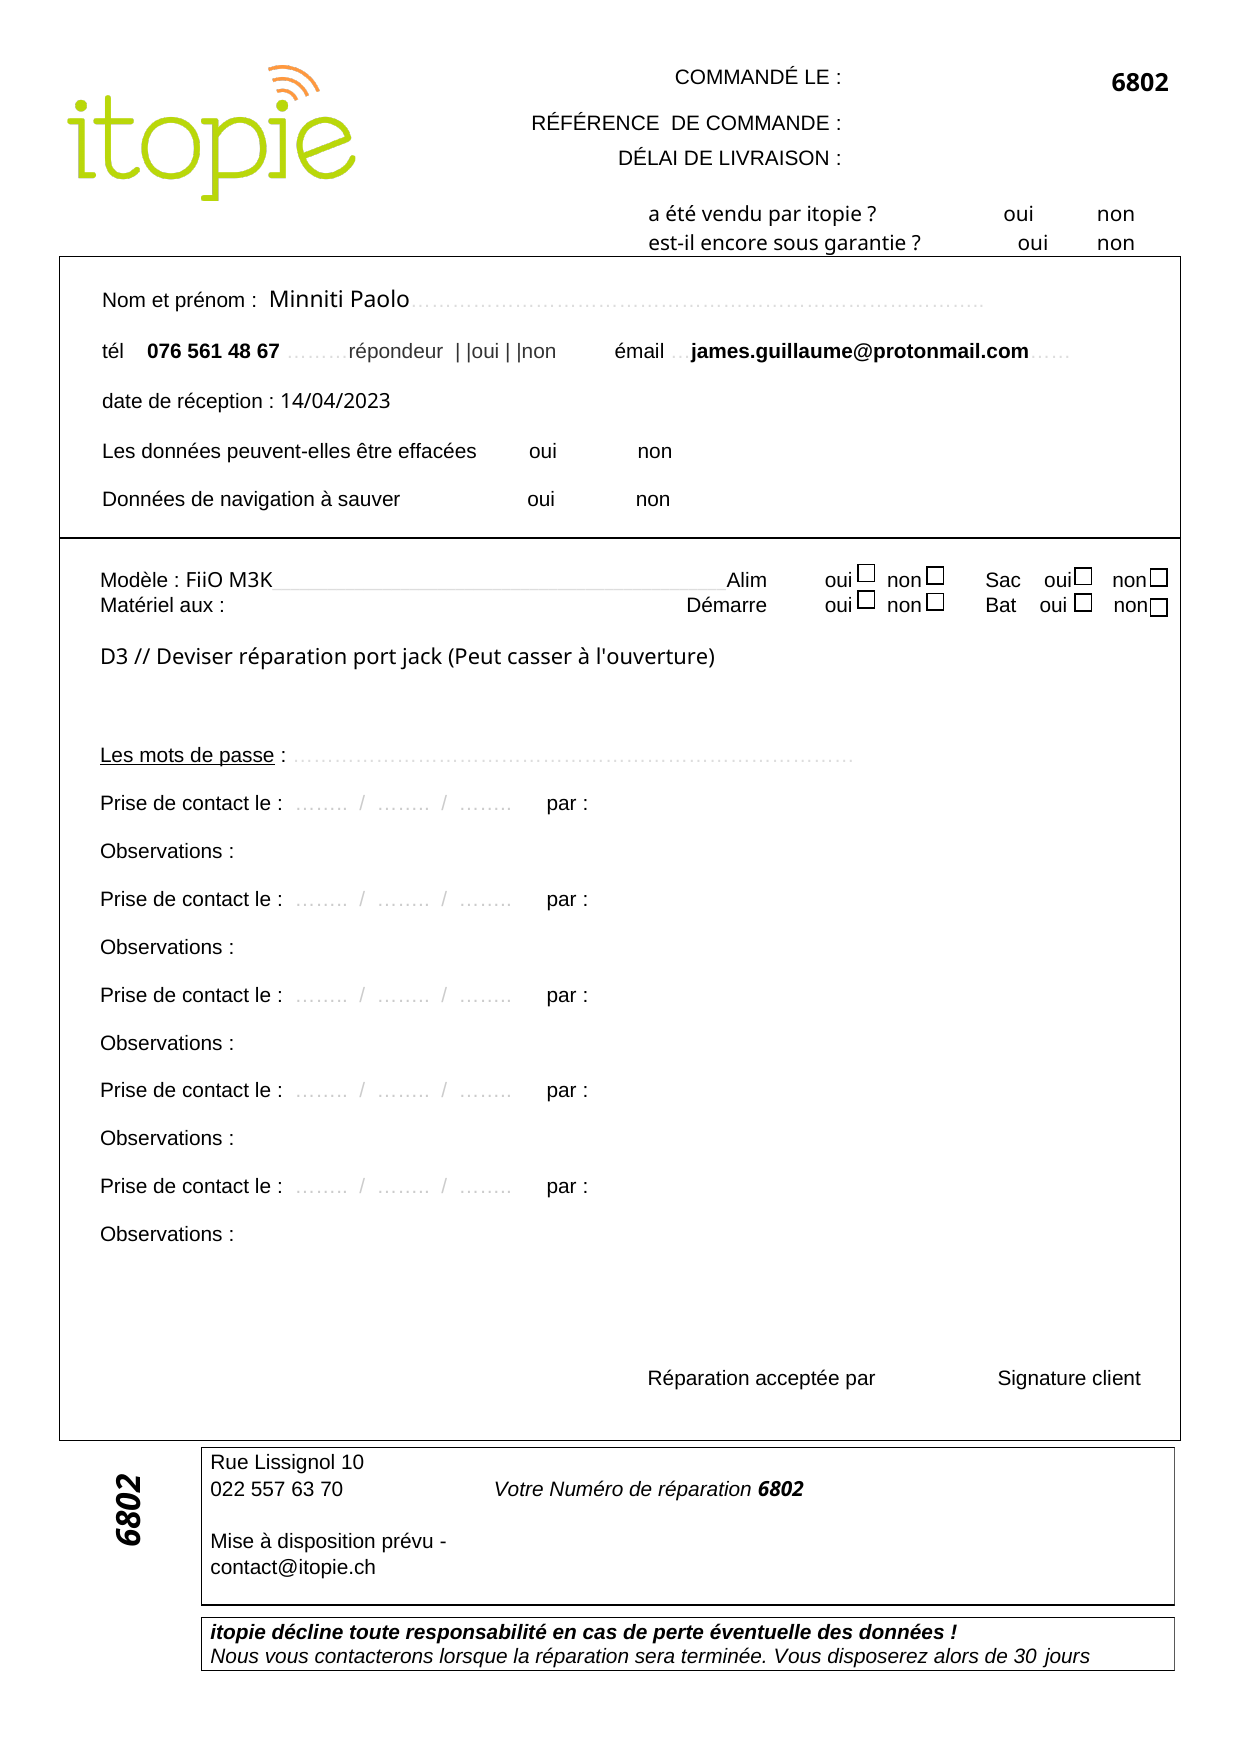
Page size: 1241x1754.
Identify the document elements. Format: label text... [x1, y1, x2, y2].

text Les mots de passe : ……………………………………………………………………… [60, 740, 1180, 767]
text Observations : [60, 931, 1180, 958]
text a été vendu par itopie ? oui non [59, 199, 1181, 228]
text Modèle : FiiO M3K Alim oui non Sac oui non [948, 562, 1180, 590]
text Prise de contact le : …….. / …….. / …….. par : [60, 788, 1180, 815]
text Matériel aux : Démarre oui non Bat oui non [60, 590, 1180, 617]
text Prise de contact le : …….. / …….. / …….. par : [60, 1075, 1180, 1102]
text Prise de contact le : …….. / …….. / …….. par : [60, 1171, 1180, 1198]
table_header Rue Lissignol 10 022 557 63 70 Votre Numéro de réparation 6802 Mise à disposition prévu - contact@itopie.ch [195, 1441, 1180, 1611]
text tél 076 561 48 67 ………répondeur | |oui | |non émail …james.guillaume@protonmail.com…… [60, 335, 1180, 362]
text date de réception : 14/04/2023 [60, 383, 1180, 415]
text Observations : [60, 836, 1180, 863]
text Observations : [60, 1027, 1180, 1054]
table_header 6802 [59, 1441, 195, 1677]
table_cell RÉFÉRENCE DE COMMANDE : [490, 105, 847, 140]
text Réparation acceptée par Signature client [60, 1363, 1180, 1390]
text Observations : [60, 1219, 1180, 1246]
text Les données peuvent-elles être effacées oui non [60, 436, 1180, 463]
text Modèle : FiiO M3K Alim oui non Sac oui non [60, 562, 856, 590]
table_header 6802 [847, 59, 1180, 104]
table_header COMMANDÉ LE : [490, 59, 847, 104]
table_cell itopie décline toute responsabilité en cas de perte éventuelle des données ! Nous vous contacterons lorsque la réparation sera terminée. Vous disposerez alors de 30 jours [195, 1611, 1180, 1677]
text Données de navigation à sauver oui non [60, 484, 1180, 511]
text D3 // Deviser réparation port jack (Peut casser à l'ouverture) [60, 638, 1180, 671]
text est-il encore sous garantie ? oui non [59, 228, 1181, 256]
text Observations : [60, 1123, 1180, 1150]
text Nom et prénom : Minniti Paolo……………………………………………………………………….. [60, 280, 1180, 314]
text Prise de contact le : …….. / …….. / …….. par : [60, 979, 1180, 1006]
text Prise de contact le : …….. / …….. / …….. par : [60, 883, 1180, 911]
table_cell [847, 140, 1180, 175]
text Modèle : FiiO M3K Alim oui non Sac oui non [879, 562, 925, 590]
table_cell DÉLAI DE LIVRAISON : [490, 140, 847, 175]
table_cell [847, 105, 1180, 140]
picture [67, 65, 356, 201]
